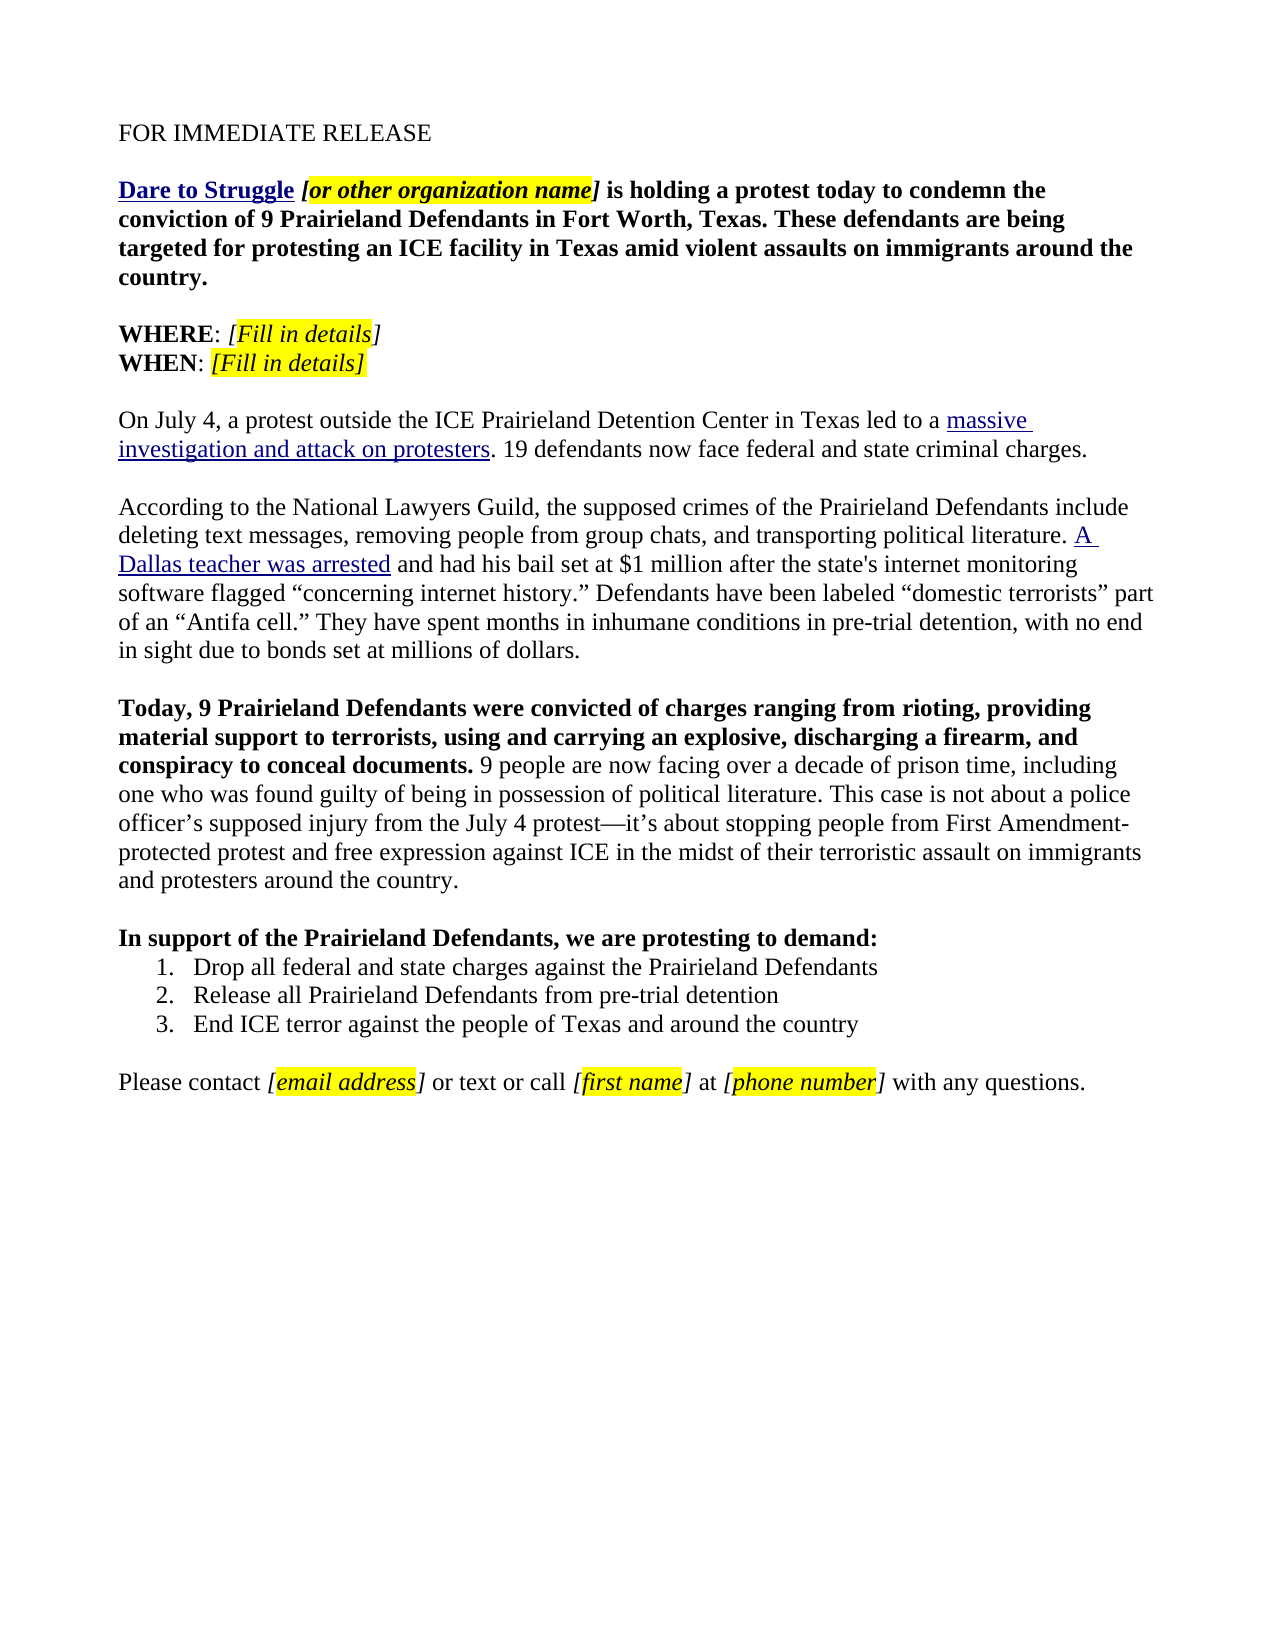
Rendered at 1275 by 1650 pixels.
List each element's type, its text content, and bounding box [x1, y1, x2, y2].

text On July 4, a protest outside the ICE Prairieland Detention Center in Texas led to a massive investigation and attack on protesters. 19 defendants now face federal and state criminal charges. [118, 406, 1157, 463]
text Dare to Struggle [or other organization name] is holding a protest today to condemn the conviction of 9 Prairieland Defendants in Fort Worth, Texas. These defendants are being targeted for protesting an ICE facility in Texas amid violent assaults on immigrants around the country. [118, 176, 1157, 291]
text Today, 9 Prairieland Defendants were convicted of charges ranging from rioting, providing material support to terrorists, using and carrying an explosive, discharging a firearm, and conspiracy to conceal documents. 9 people are now facing over a decade of prison time, including one who was found guilty of being in possession of political literature. This case is not about a police officer’s supposed injury from the July 4 protest—it’s about stopping people from First Amendment-protected protest and free expression against ICE in the midst of their terroristic assault on immigrants and protesters around the country. [118, 693, 1157, 894]
text FOR IMMEDIATE RELEASE [118, 118, 1157, 147]
list End ICE terror against the people of Texas and around the country [156, 1009, 1157, 1038]
text Please contact [email address] or text or call [first name] at [phone number] with any questions. [118, 1067, 1157, 1096]
text WHERE: [Fill in details] [118, 319, 1157, 348]
list Release all Prairieland Defendants from pre-trial detention [156, 981, 1157, 1009]
text In support of the Prairieland Defendants, we are protesting to demand: [118, 923, 1157, 952]
text WHEN: [Fill in details] [118, 348, 1157, 377]
list Drop all federal and state charges against the Prairieland Defendants [156, 952, 1157, 981]
text According to the National Lawyers Guild, the supposed crimes of the Prairieland Defendants include deleting text messages, removing people from group chats, and transporting political literature. A Dallas teacher was arrested and had his bail set at $1 million after the state's internet monitoring software flagged “concerning internet history.” Defendants have been labeled “domestic terrorists” part of an “Antifa cell.” They have spent months in inhumane conditions in pre-trial detention, with no end in sight due to bonds set at millions of dollars. [118, 492, 1157, 664]
